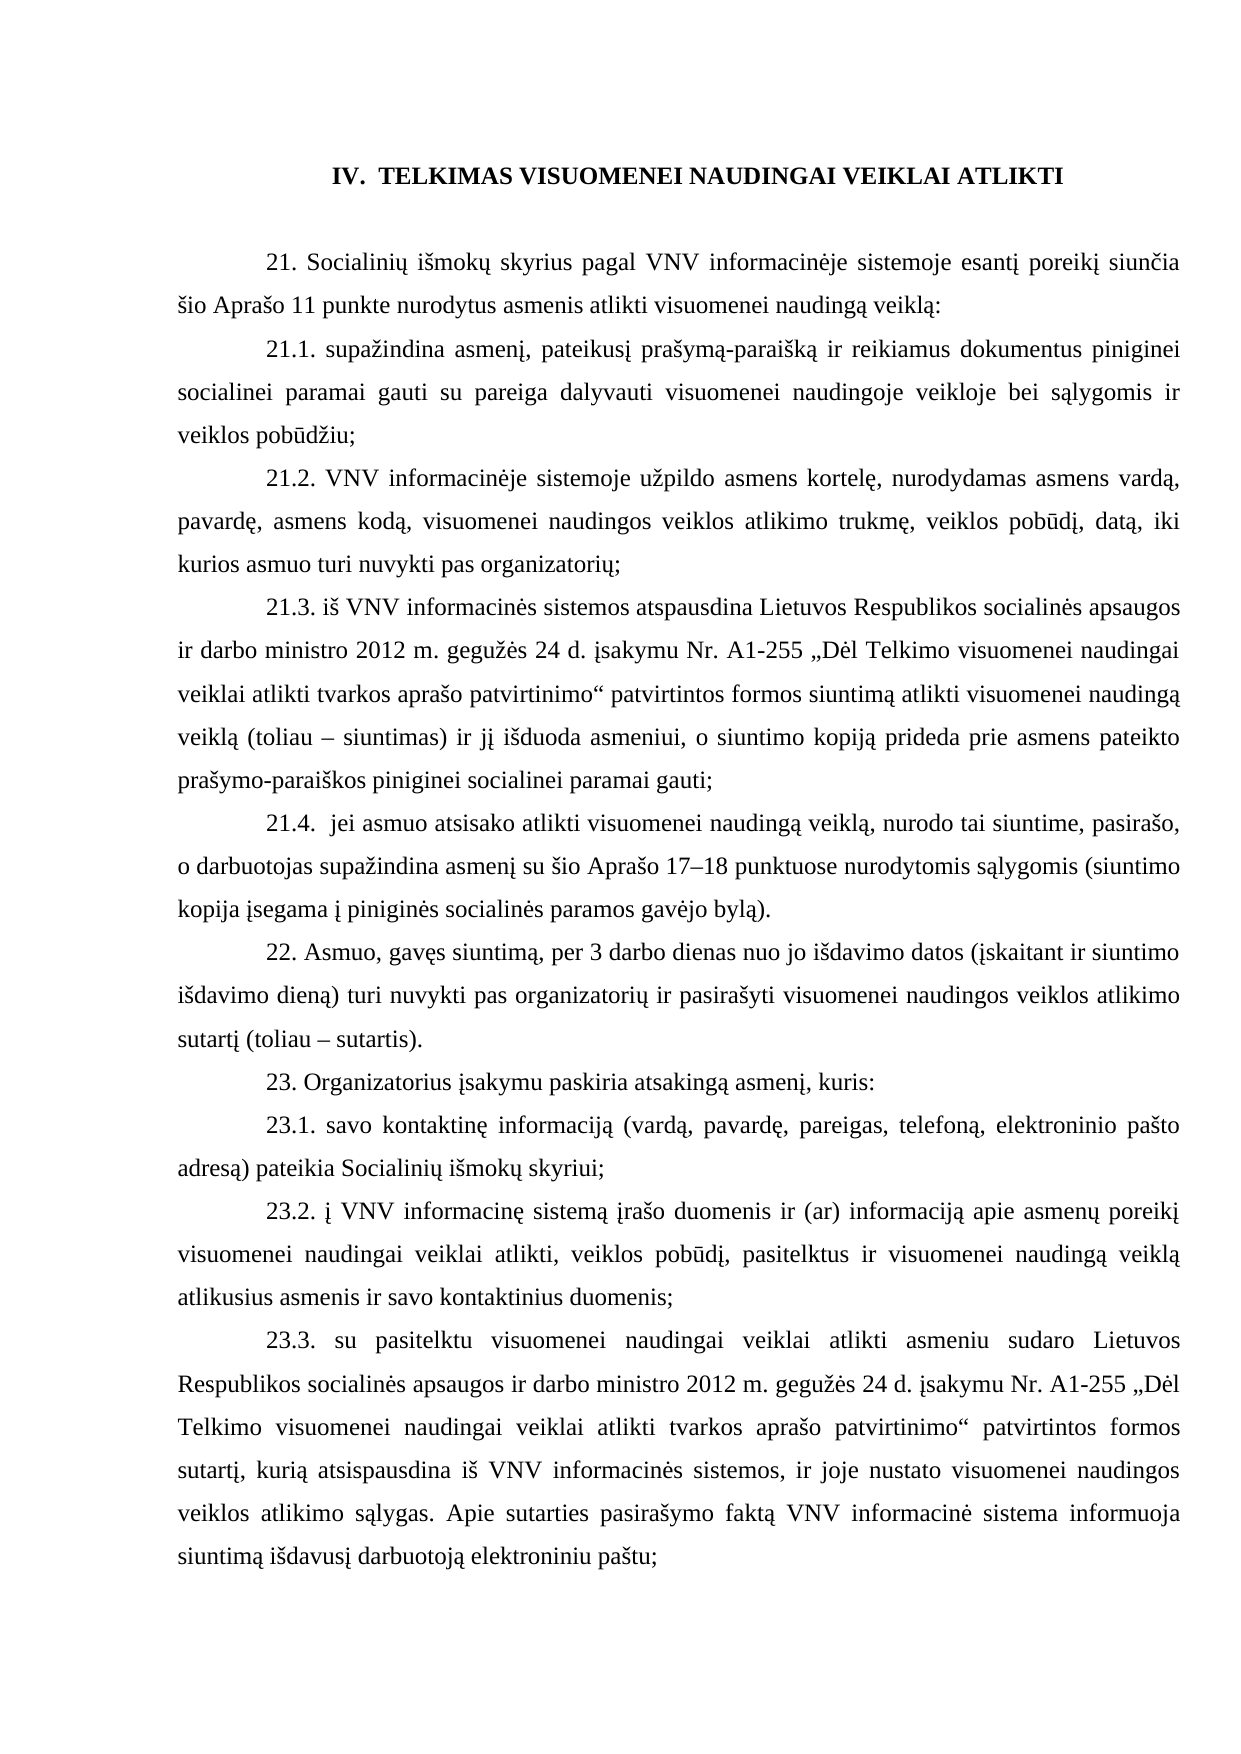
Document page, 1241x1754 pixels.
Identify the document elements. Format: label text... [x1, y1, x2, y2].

text 21.1. supažindina asmenį, pateikusį prašymą-paraišką ir reikiamus dokumentus piniginei socialinei paramai gauti su pareiga dalyvauti visuomenei naudingoje veikloje bei sąlygomis ir veiklos pobūdžiu; [177, 334, 1181, 449]
text 21.2. VNV informacinėje sistemoje užpildo asmens kortelę, nurodydamas asmens vardą, pavardę, asmens kodą, visuomenei naudingos veiklos atlikimo trukmę, veiklos pobūdį, datą, iki kurios asmuo turi nuvykti pas organizatorių; [177, 463, 1181, 578]
text 21. Socialinių išmokų skyrius pagal VNV informacinėje sistemoje esantį poreikį siunčia šio Aprašo 11 punkte nurodytus asmenis atlikti visuomenei naudingą veiklą: [177, 247, 1181, 319]
text 23.1. savo kontaktinę informaciją (vardą, pavardę, pareigas, telefoną, elektroninio pašto adresą) pateikia Socialinių išmokų skyriui; [177, 1110, 1181, 1182]
text 21.3. iš VNV informacinės sistemos atspausdina Lietuvos Respublikos socialinės apsaugos ir darbo ministro 2012 m. gegužės 24 d. įsakymu Nr. A1-255 „Dėl Telkimo visuomenei naudingai veiklai atlikti tvarkos aprašo patvirtinimo“ patvirtintos formos siuntimą atlikti visuomenei naudingą veiklą (toliau – siuntimas) ir jį išduoda asmeniui, o siuntimo kopiją prideda prie asmens pateikto prašymo-paraiškos piniginei socialinei paramai gauti; [177, 592, 1181, 794]
text 23.2. į VNV informacinę sistemą įrašo duomenis ir (ar) informaciją apie asmenų poreikį visuomenei naudingai veiklai atlikti, veiklos pobūdį, pasitelktus ir visuomenei naudingą veiklą atlikusius asmenis ir savo kontaktinius duomenis; [177, 1196, 1181, 1311]
text 21.4. jei asmuo atsisako atlikti visuomenei naudingą veiklą, nurodo tai siuntime, pasirašo, o darbuotojas supažindina asmenį su šio Aprašo 17‒18 punktuose nurodytomis sąlygomis (siuntimo kopija įsegama į piniginės socialinės paramos gavėjo bylą). [177, 808, 1181, 923]
text 23.3. su pasitelktu visuomenei naudingai veiklai atlikti asmeniu sudaro Lietuvos Respublikos socialinės apsaugos ir darbo ministro 2012 m. gegužės 24 d. įsakymu Nr. A1-255 „Dėl Telkimo visuomenei naudingai veiklai atlikti tvarkos aprašo patvirtinimo“ patvirtintos formos sutartį, kurią atsispausdina iš VNV informacinės sistemos, ir joje nustato visuomenei naudingos veiklos atlikimo sąlygas. Apie sutarties pasirašymo faktą VNV informacinė sistema informuoja siuntimą išdavusį darbuotoją elektroniniu paštu; [177, 1326, 1181, 1570]
text 22. Asmuo, gavęs siuntimą, per 3 darbo dienas nuo jo išdavimo datos (įskaitant ir siuntimo išdavimo dieną) turi nuvykti pas organizatorių ir pasirašyti visuomenei naudingos veiklos atlikimo sutartį (toliau – sutartis). [177, 937, 1181, 1052]
text 23. Organizatorius įsakymu paskiria atsakingą asmenį, kuris: [177, 1067, 1181, 1096]
text IV. TELKIMAS VISUOMENEI NAUDINGAI VEIKLAI ATLIKTI [215, 161, 1181, 190]
